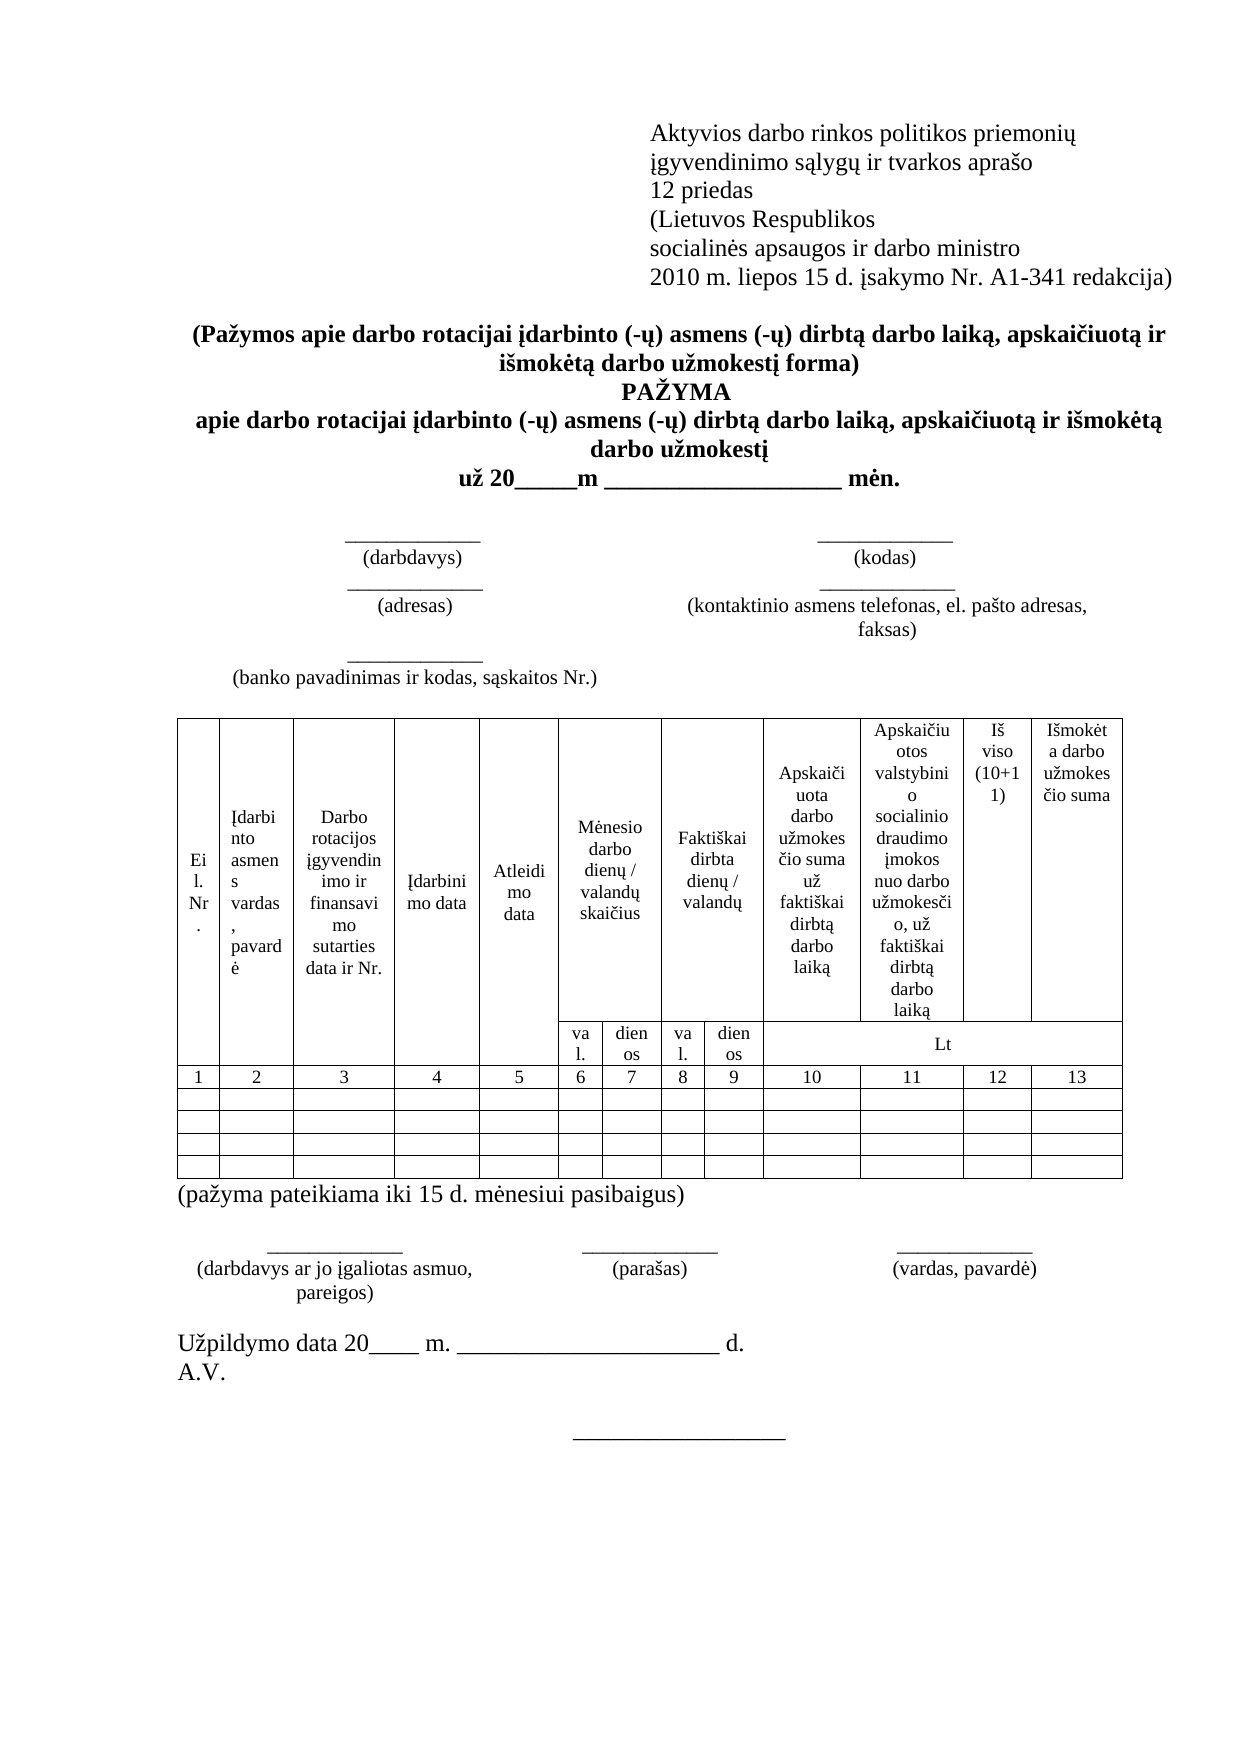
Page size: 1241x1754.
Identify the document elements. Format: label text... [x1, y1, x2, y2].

table_header Apskaičiuotos valstybinio socialinio draudimo įmokos nuo darbo užmokesčio, už faktiškai dirbtą darbo laiką [861, 719, 963, 1021]
table_cell [705, 1111, 763, 1133]
table_cell dienos [705, 1022, 763, 1065]
table_cell 10 [764, 1066, 860, 1087]
table_header _____________ (darbdavys) [177, 521, 648, 569]
table_cell [705, 1156, 763, 1178]
table_cell [705, 1089, 763, 1110]
table_header _____________ (parašas) [492, 1232, 807, 1304]
text PAŽYMA [177, 377, 1181, 406]
text Aktyvios darbo rinkos politikos priemonių [650, 118, 1181, 147]
table_cell [220, 1089, 293, 1110]
table_cell [764, 1089, 860, 1110]
table_header Mėnesio darbo dienų / valandų skaičius [559, 719, 661, 1021]
table_cell [395, 1089, 479, 1110]
table_cell 12 [964, 1066, 1031, 1087]
table_header Eil. Nr. [178, 719, 219, 1065]
table_cell 3 [294, 1066, 394, 1087]
text (Pažymos apie darbo rotacijai įdarbinto (-ų) asmens (-ų) dirbtą darbo laiką, apskaičiuotą ir išmokėtą darbo užmokestį forma) [177, 319, 1181, 377]
table_cell [220, 1156, 293, 1178]
table_cell [480, 1156, 558, 1178]
table_header _____________ (darbdavys ar jo įgaliotas asmuo, pareigos) [177, 1232, 492, 1304]
table_cell [294, 1111, 394, 1133]
table_cell [1032, 1156, 1122, 1178]
table_cell [1032, 1089, 1122, 1110]
table_cell _____________ (kontaktinio asmens telefonas, el. pašto adresas, faksas) [653, 569, 1122, 641]
table_header Atleidimo data [480, 719, 558, 1065]
text A.V. [177, 1357, 1181, 1386]
table_cell [964, 1089, 1031, 1110]
text apie darbo rotacijai įdarbinto (-ų) asmens (-ų) dirbtą darbo laiką, apskaičiuotą ir išmokėtą darbo užmokestį [177, 406, 1181, 463]
table_cell [294, 1089, 394, 1110]
table_cell 7 [603, 1066, 661, 1087]
table_cell [559, 1089, 602, 1110]
table_cell [480, 1089, 558, 1110]
table_cell [861, 1156, 963, 1178]
table_cell [764, 1156, 860, 1178]
table_cell 6 [559, 1066, 602, 1087]
table_cell [964, 1156, 1031, 1178]
text _________________ [177, 1414, 1181, 1443]
table_cell [178, 1156, 219, 1178]
table_cell [395, 1134, 479, 1155]
text (Lietuvos Respublikos [649, 204, 1181, 233]
table_cell [662, 1156, 704, 1178]
table_header Darbo rotacijos įgyvendinimo ir finansavimo sutarties data ir Nr. [294, 719, 394, 1065]
table_cell [764, 1111, 860, 1133]
table_cell 1 [178, 1066, 219, 1087]
table_cell [964, 1111, 1031, 1133]
table_cell [395, 1156, 479, 1178]
table_header Išmokėta darbo užmokesčio suma [1032, 719, 1122, 1021]
table_cell 2 [220, 1066, 293, 1087]
table_cell 11 [861, 1066, 963, 1087]
table_cell 5 [480, 1066, 558, 1087]
table_header _____________ (vardas, pavardė) [807, 1232, 1122, 1304]
table_cell [964, 1134, 1031, 1155]
table_cell [705, 1134, 763, 1155]
table_cell [480, 1111, 558, 1133]
table_cell 8 [662, 1066, 704, 1087]
table_cell [603, 1089, 661, 1110]
table_cell Lt [764, 1022, 1122, 1065]
table_cell 13 [1032, 1066, 1122, 1087]
text socialinės apsaugos ir darbo ministro [649, 233, 1181, 262]
table_cell [662, 1089, 704, 1110]
text įgyvendinimo sąlygų ir tvarkos aprašo [650, 147, 1181, 176]
table_cell [603, 1134, 661, 1155]
text Užpildymo data 20____ m. _____________________ d. [177, 1328, 1181, 1357]
table_cell [559, 1111, 602, 1133]
table_cell [603, 1156, 661, 1178]
table_cell [220, 1134, 293, 1155]
table_cell val. [559, 1022, 602, 1065]
table_header Įdarbinto asmens vardas, pavardė [220, 719, 293, 1065]
table_cell 9 [705, 1066, 763, 1087]
table_cell [662, 1134, 704, 1155]
table_header Apskaičiuota darbo užmokesčio suma už faktiškai dirbtą darbo laiką [764, 719, 860, 1021]
table_header Įdarbinimo data [395, 719, 479, 1065]
table_cell [178, 1089, 219, 1110]
table_header _____________ (kodas) [648, 521, 1122, 569]
table_cell [1032, 1111, 1122, 1133]
table_cell [861, 1111, 963, 1133]
table_cell [559, 1156, 602, 1178]
table_cell [395, 1111, 479, 1133]
table_cell 4 [395, 1066, 479, 1087]
table_cell [178, 1111, 219, 1133]
text 12 priedas [649, 176, 1181, 204]
table_cell val. [662, 1022, 704, 1065]
table_cell [1032, 1134, 1122, 1155]
table_cell _____________ (banko pavadinimas ir kodas, sąskaitos Nr.) [177, 641, 652, 689]
text 2010 m. liepos 15 d. įsakymo Nr. A1-341 redakcija) [649, 262, 1181, 291]
table_cell [861, 1134, 963, 1155]
table_cell [559, 1134, 602, 1155]
table_cell [294, 1156, 394, 1178]
table_cell _____________ (adresas) [177, 569, 652, 641]
table_cell [861, 1089, 963, 1110]
table_cell [653, 641, 1122, 689]
table_cell [178, 1134, 219, 1155]
table_header Faktiškai dirbta dienų / valandų [662, 719, 763, 1021]
table_cell dienos [603, 1022, 661, 1065]
table_cell [480, 1134, 558, 1155]
table_header Iš viso (10+11) [964, 719, 1031, 1021]
table_cell [220, 1111, 293, 1133]
table_cell [603, 1111, 661, 1133]
table_cell [764, 1134, 860, 1155]
table_cell [294, 1134, 394, 1155]
text (pažyma pateikiama iki 15 d. mėnesiui pasibaigus) [177, 1179, 1181, 1208]
text už 20_____m ___________________ mėn. [177, 463, 1181, 492]
table_cell [662, 1111, 704, 1133]
